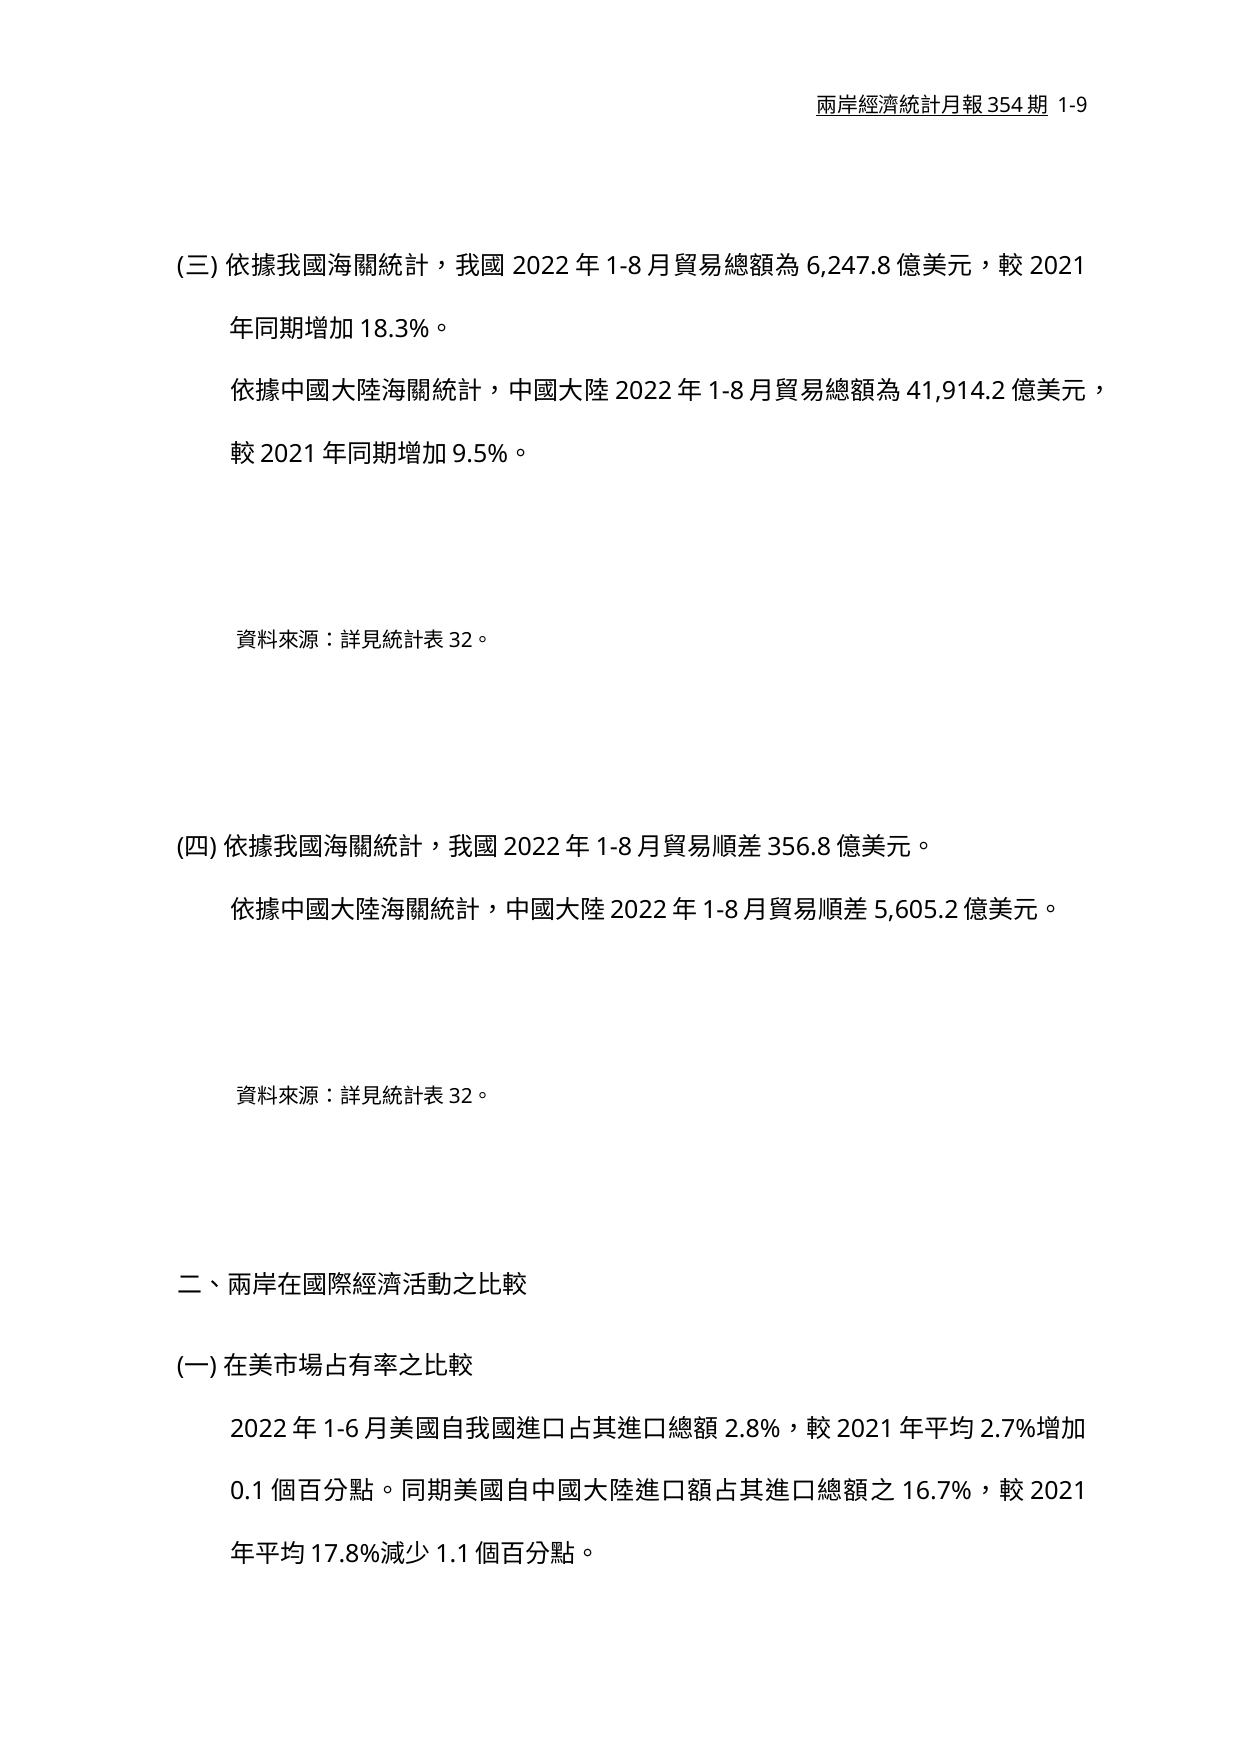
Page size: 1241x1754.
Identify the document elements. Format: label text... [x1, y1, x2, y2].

text 資料來源：詳見統計表32。 [177, 597, 1087, 659]
text 資料來源：詳見統計表32。 [177, 1053, 1087, 1116]
text 依據中國大陸海關統計，中國大陸2022年1-8月貿易順差5,605.2億美元。 [230, 866, 1087, 928]
text 二、兩岸在國際經濟活動之比較 [177, 1241, 1087, 1303]
text (一) 在美市場占有率之比較 [177, 1322, 1087, 1384]
text 2022年1-6月美國自我國進口占其進口總額2.8%，較2021年平均2.7%增加0.1個百分點。同期美國自中國大陸進口額占其進口總額之16.7%，較2021年平均17.8%減少1.1個百分點。 [230, 1384, 1087, 1572]
text (三) 依據我國海關統計，我國2022年1-8月貿易總額為6,247.8億美元，較2021年同期增加18.3%。 [177, 222, 1087, 347]
text 依據中國大陸海關統計，中國大陸2022年1-8月貿易總額為41,914.2億美元，較2021年同期增加9.5%。 [230, 347, 1087, 472]
text (四) 依據我國海關統計，我國2022年1-8月貿易順差356.8億美元。 [177, 803, 1087, 866]
